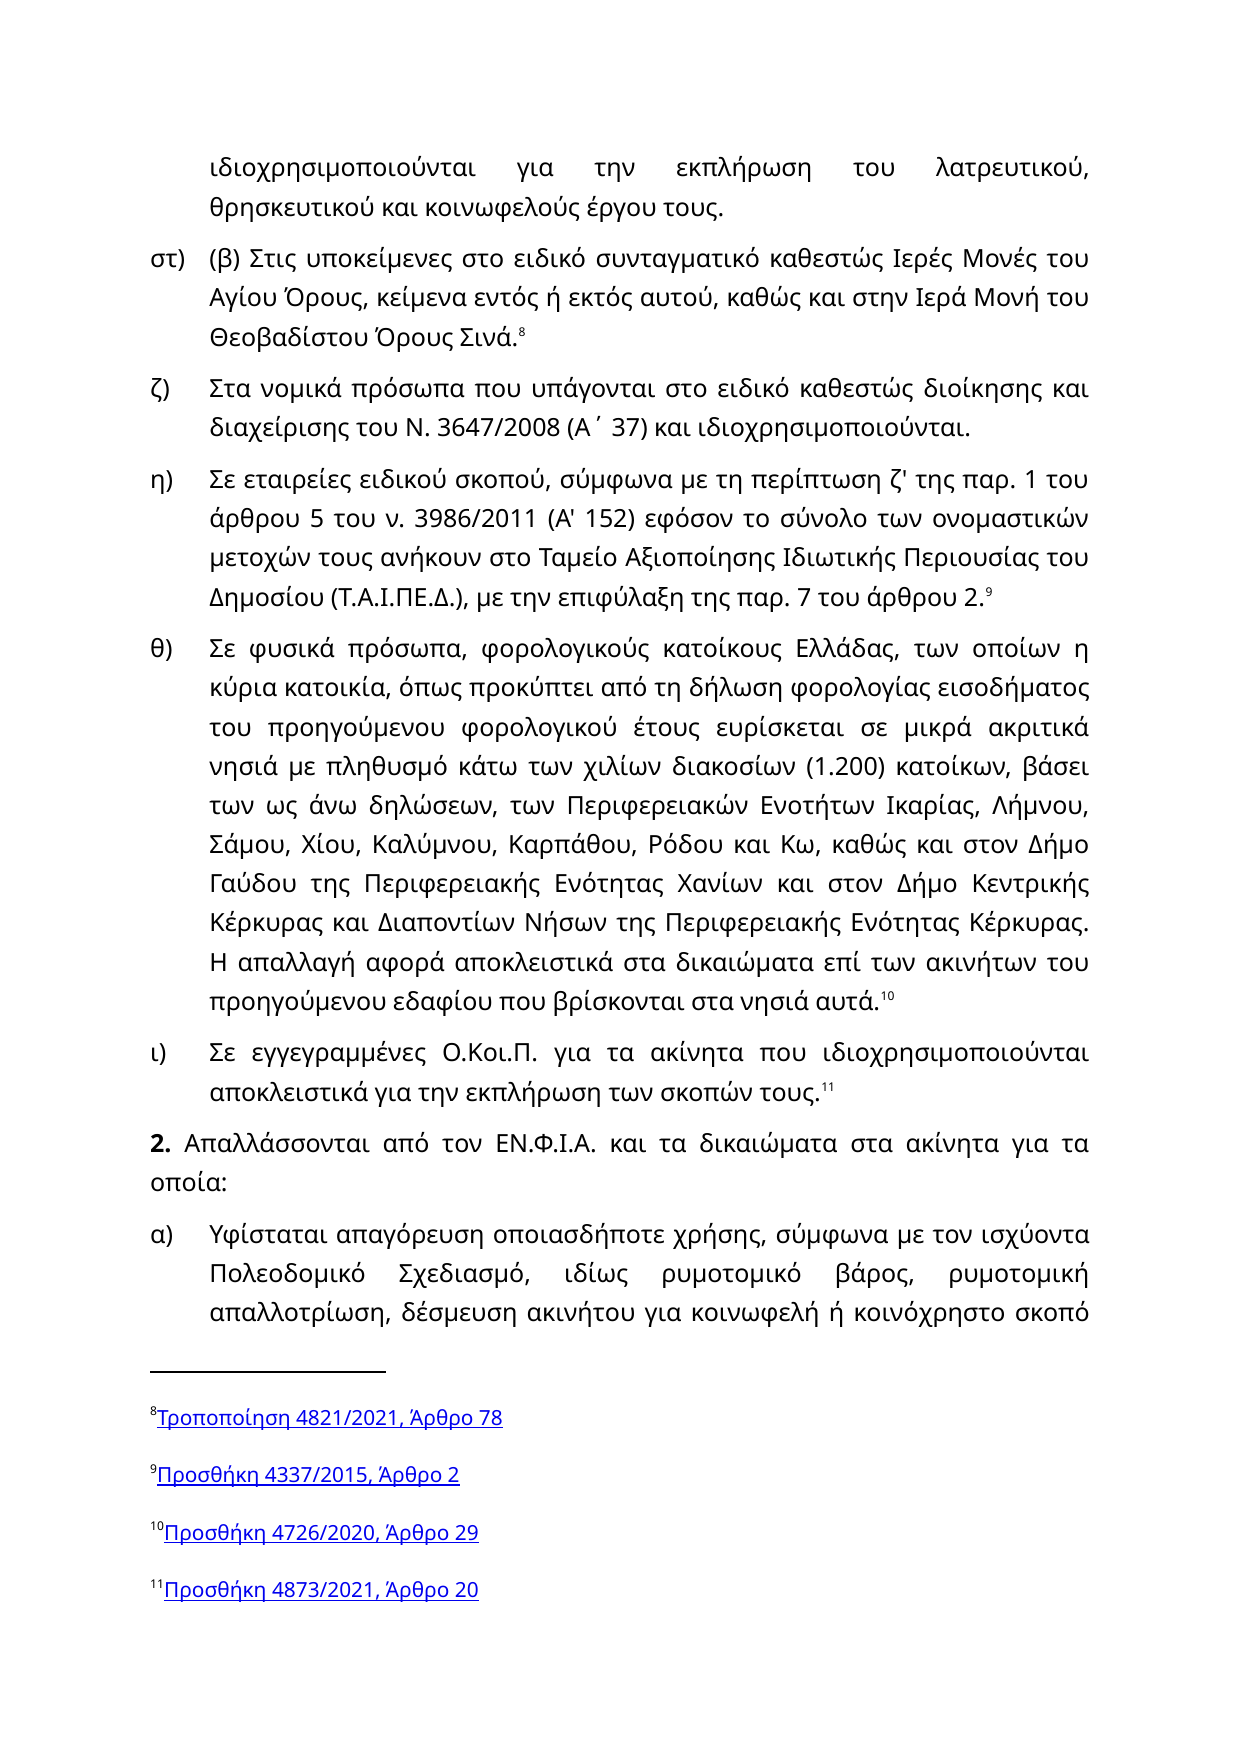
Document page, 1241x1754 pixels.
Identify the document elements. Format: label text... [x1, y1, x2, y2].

list ιδιοχρησιμοποιούνται για την εκπλήρωση του λατρευτικού, θρησκευτικού και κοινωφελούς έργου τους. [150, 150, 1090, 223]
text Προσθήκη 4337/2015, Άρθρο 2 [150, 1460, 1090, 1489]
text Προσθήκη 4873/2021, Άρθρο 20 [150, 1576, 1090, 1604]
list ζ) Στα νομικά πρόσωπα που υπάγονται στο ειδικό καθεστώς διοίκησης και διαχείρισης του Ν. 3647/2008 (Α΄ 37) και ιδιοχρησιμοποιούνται. [150, 371, 1090, 444]
list ι) Σε εγγεγραμμένες Ο.Κοι.Π. για τα ακίνητα που ιδιοχρησιμοποιούνται αποκλειστικά για την εκπλήρωση των σκοπών τους. [150, 1035, 1090, 1108]
list στ) (β) Στις υποκείμενες στο ειδικό συνταγματικό καθεστώς Ιερές Μονές του Αγίου Όρους, κείμενα εντός ή εκτός αυτού, καθώς και στην Ιερά Μονή του Θεοβαδίστου Όρους Σινά. [150, 241, 1090, 353]
list η) Σε εταιρείες ειδικού σκοπού, σύμφωνα με τη περίπτωση ζ' της παρ. 1 του άρθρου 5 του ν. 3986/2011 (Α' 152) εφόσον το σύνολο των ονομαστικών μετοχών τους ανήκουν στο Ταμείο Αξιοποίησης Ιδιωτικής Περιουσίας του Δημοσίου (Τ.Α.Ι.ΠΕ.Δ.), με την επιφύλαξη της παρ. 7 του άρθρου 2. [150, 462, 1090, 613]
list θ) Σε φυσικά πρόσωπα, φορολογικούς κατοίκους Ελλάδας, των οποίων η κύρια κατοικία, όπως προκύπτει από τη δήλωση φορολογίας εισοδήματος του προηγούμενου φορολογικού έτους ευρίσκεται σε μικρά ακριτικά νησιά με πληθυσμό κάτω των χιλίων διακοσίων (1.200) κατοίκων, βάσει των ως άνω δηλώσεων, των Περιφερειακών Ενοτήτων Ικαρίας, Λήμνου, Σάμου, Χίου, Καλύμνου, Καρπάθου, Ρόδου και Κω, καθώς και στον Δήμο Γαύδου της Περιφερειακής Ενότητας Χανίων και στον Δήμο Κεντρικής Κέρκυρας και Διαποντίων Νήσων της Περιφερειακής Ενότητας Κέρκυρας. Η απαλλαγή αφορά αποκλειστικά στα δικαιώματα επί των ακινήτων του προηγούμενου εδαφίου που βρίσκονται στα νησιά αυτά. [150, 631, 1090, 1017]
text Τροποποίηση 4821/2021, Άρθρο 78 [150, 1403, 1090, 1431]
list α) Υφίσταται απαγόρευση οποιασδήποτε χρήσης, σύμφωνα με τον ισχύοντα Πολεοδομικό Σχεδιασμό, ιδίως ρυμοτομικό βάρος, ρυμοτομική απαλλοτρίωση, δέσμευση ακινήτου για κοινωφελή ή κοινόχρηστο σκοπό [150, 1217, 1090, 1329]
text Προσθήκη 4726/2020, Άρθρο 29 [150, 1518, 1090, 1546]
text 2. Απαλλάσσονται από τον ΕΝ.Φ.Ι.Α. και τα δικαιώματα στα ακίνητα για τα οποία: [150, 1126, 1090, 1199]
